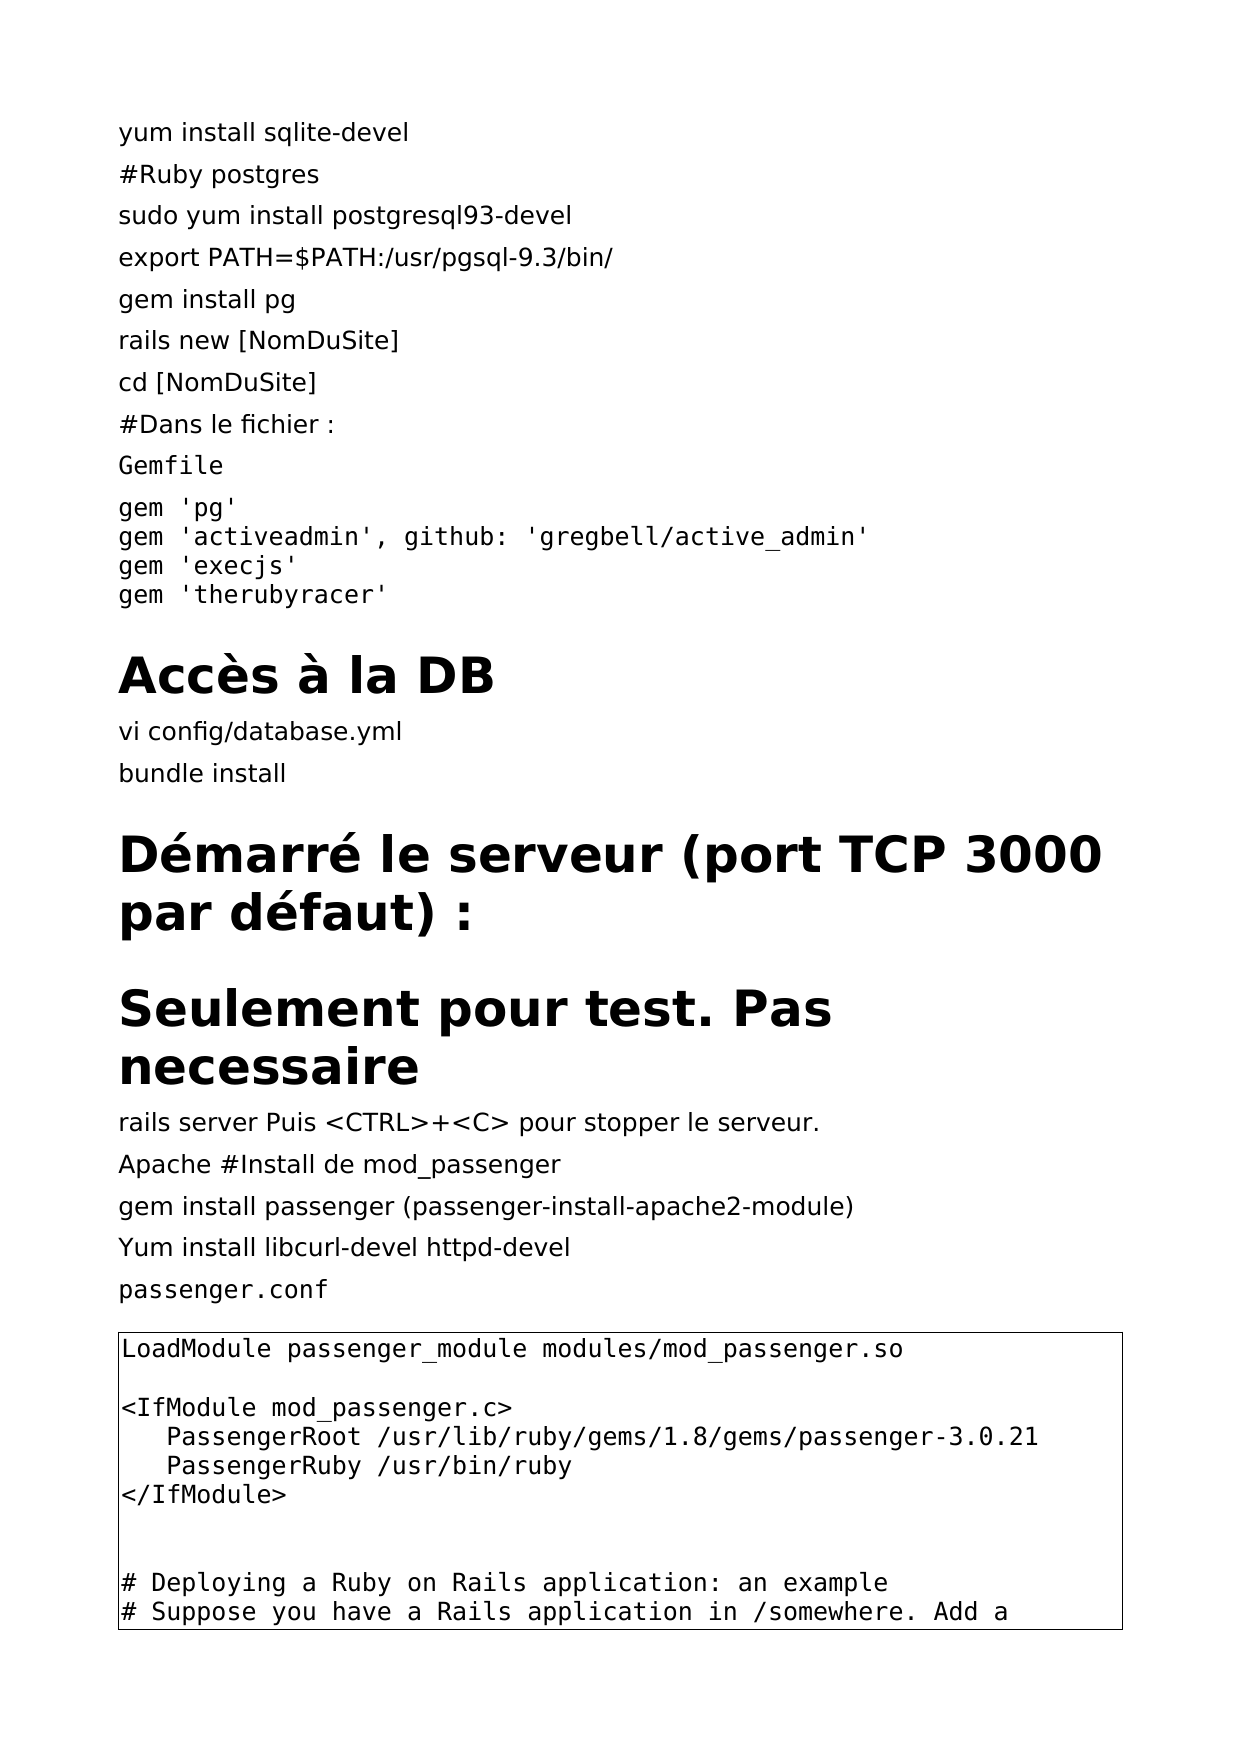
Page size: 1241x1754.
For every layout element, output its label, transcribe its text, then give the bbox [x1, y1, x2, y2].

text cd [NomDuSite] [118, 368, 1122, 397]
text Apache #Install de mod_passenger [118, 1150, 1122, 1179]
subtitle Accès à la DB [118, 647, 1122, 705]
text yum install sqlite-devel [118, 118, 1122, 147]
subtitle Seulement pour test. Pas necessaire [118, 979, 1122, 1096]
text #Dans le fichier : [118, 410, 1122, 439]
text rails server Puis <CTRL>+<C> pour stopper le serveur. [118, 1108, 1122, 1138]
text Gemfile [118, 451, 1122, 481]
text export PATH=$PATH:/usr/pgsql-9.3/bin/ [118, 243, 1122, 272]
text sudo yum install postgresql93-devel [118, 201, 1122, 231]
text Yum install libcurl-devel httpd-devel [118, 1233, 1122, 1263]
text gem install pg [118, 285, 1122, 314]
subtitle Démarré le serveur (port TCP 3000 par défaut) : [118, 826, 1122, 942]
text gem 'pg' gem 'activeadmin', github: 'gregbell/active_admin' gem 'execjs' gem 'therubyracer' [118, 493, 1122, 610]
text passenger.conf [118, 1275, 1122, 1304]
text #Ruby postgres [118, 160, 1122, 189]
text vi config/database.yml [118, 717, 1122, 746]
table_header LoadModule passenger_module modules/mod_passenger.so <IfModule mod_passenger.c> PassengerRoot /usr/lib/ruby/gems/1.8/gems/passenger-3.0.21 PassengerRuby /usr/bin/ruby </IfModule> # Deploying a Ruby on Rails application: an example # Suppose you have a Rails application in /somewhere. Add a [119, 1333, 1122, 1629]
text bundle install [118, 759, 1122, 788]
text rails new [NomDuSite] [118, 326, 1122, 356]
text gem install passenger (passenger-install-apache2-module) [118, 1192, 1122, 1221]
